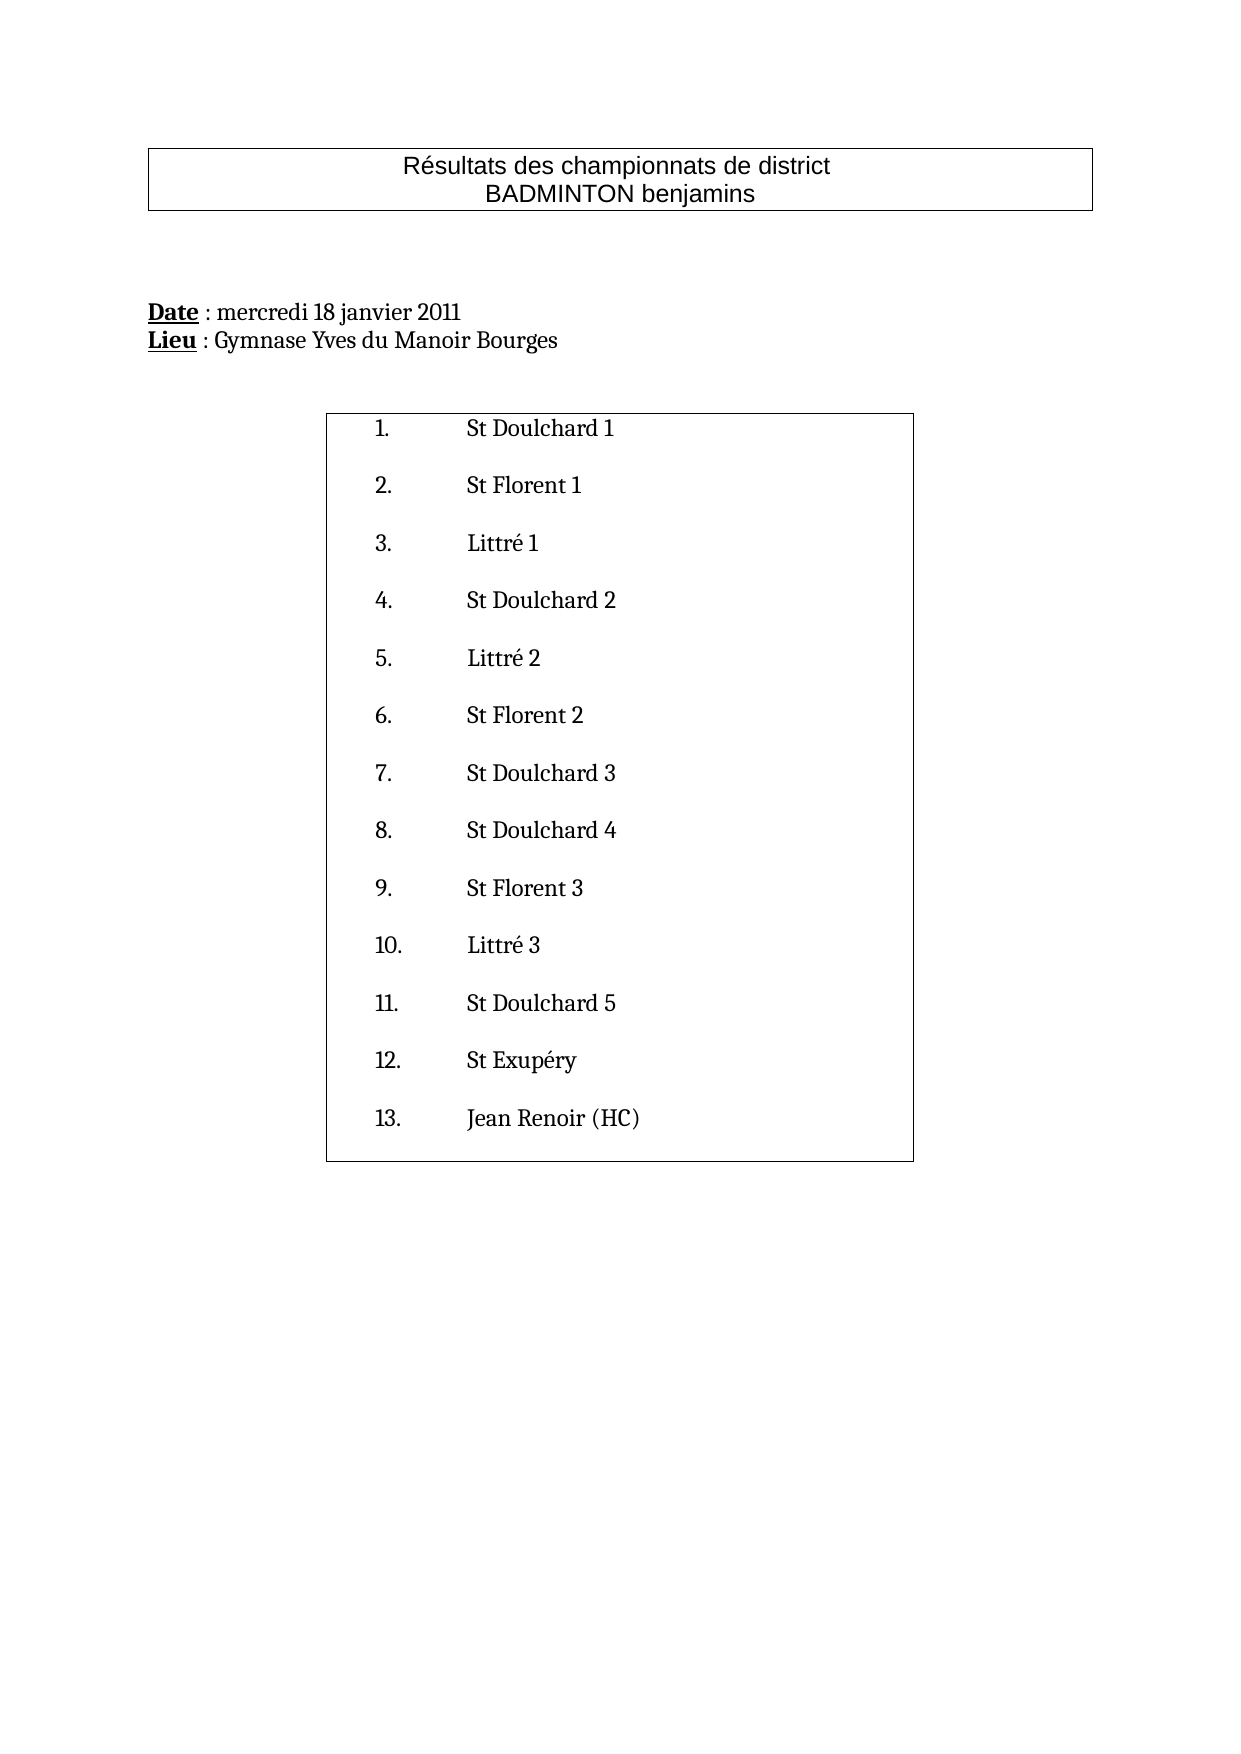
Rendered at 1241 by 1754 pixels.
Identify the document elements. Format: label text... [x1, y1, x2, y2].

table_header St Doulchard 1 [456, 414, 913, 471]
table_cell St Doulchard 2 [456, 586, 913, 644]
table_cell [327, 529, 456, 586]
table_cell [327, 1104, 456, 1161]
table_cell [327, 701, 456, 759]
table_header [327, 414, 456, 471]
table_cell St Doulchard 3 [456, 759, 913, 816]
table_cell Jean Renoir (HC) [456, 1104, 913, 1161]
table_cell St Florent 2 [456, 701, 913, 759]
table_cell [327, 644, 456, 701]
table_cell St Doulchard 5 [456, 989, 913, 1046]
table_cell [327, 759, 456, 816]
table_cell St Florent 1 [456, 471, 913, 529]
table_cell [327, 586, 456, 644]
table_cell [327, 874, 456, 931]
table_cell [327, 471, 456, 529]
table_cell Littré 1 [456, 529, 913, 586]
text Lieu : Gymnase Yves du Manoir Bourges [148, 326, 1093, 355]
table_cell Littré 2 [456, 644, 913, 701]
table_cell St Florent 3 [456, 874, 913, 931]
table_cell [327, 1046, 456, 1104]
table_cell St Exupéry [456, 1046, 913, 1104]
text Résultats des championnats de district [149, 149, 1092, 176]
text Date : mercredi 18 janvier 2011 [148, 298, 1093, 326]
text BADMINTON benjamins [149, 176, 1092, 210]
table_cell Littré 3 [456, 931, 913, 989]
table_cell St Doulchard 4 [456, 816, 913, 874]
table_cell [327, 989, 456, 1046]
table_cell [327, 816, 456, 874]
table_cell [327, 931, 456, 989]
